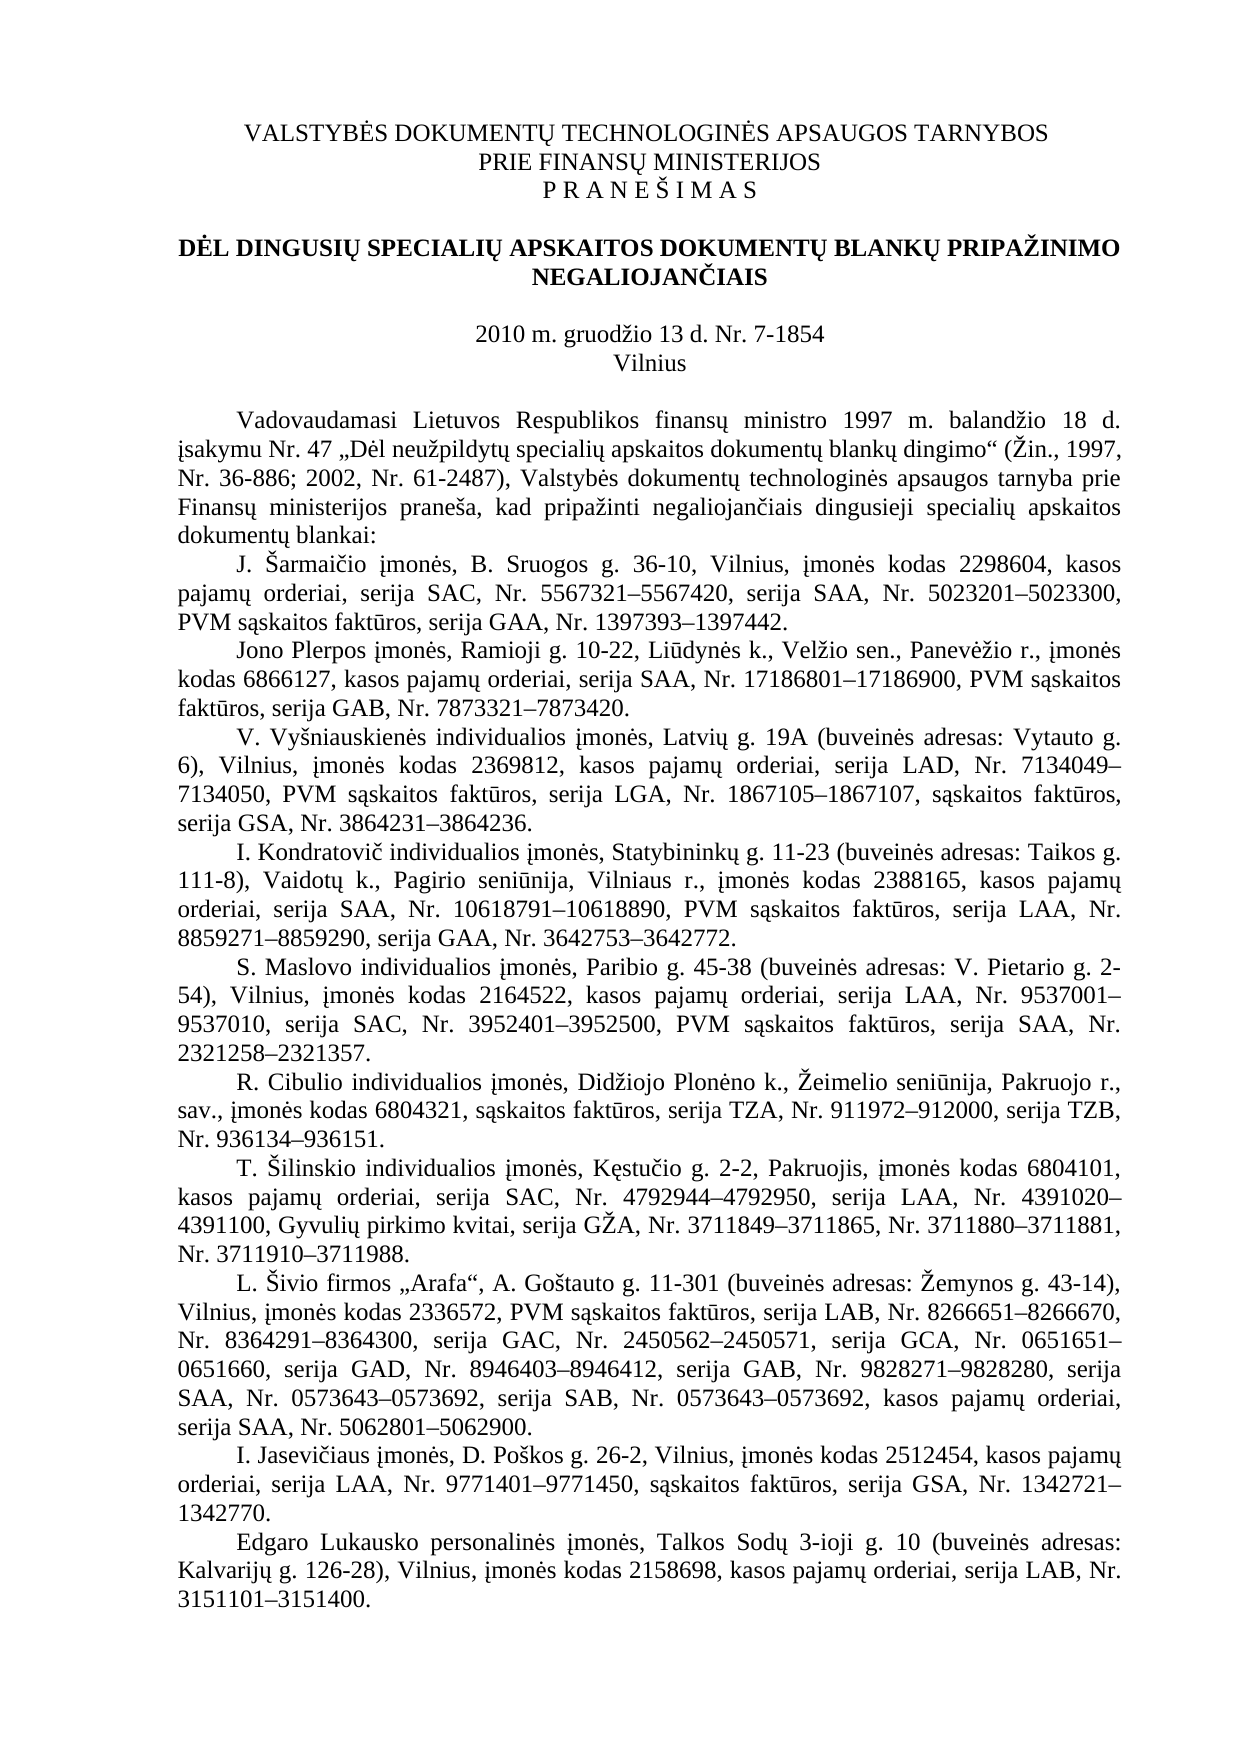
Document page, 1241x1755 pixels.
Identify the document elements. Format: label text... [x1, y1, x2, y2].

text PRANEŠIMAS [177, 176, 1122, 204]
text R. Cibulio individualios įmonės, Didžiojo Plonėno k., Žeimelio seniūnija, Pakruojo r., sav., įmonės kodas 6804321, sąskaitos faktūros, serija TZA, Nr. 911972–912000, serija TZB, Nr. 936134–936151. [177, 1067, 1122, 1153]
text VALSTYBĖS DOKUMENTŲ TECHNOLOGINĖS APSAUGOS TARNYBOS PRIE FINANSŲ MINISTERIJOS [177, 118, 1122, 176]
text J. Šarmaičio įmonės, B. Sruogos g. 36-10, Vilnius, įmonės kodas 2298604, kasos pajamų orderiai, serija SAC, Nr. 5567321–5567420, serija SAA, Nr. 5023201–5023300, PVM sąskaitos faktūros, serija GAA, Nr. 1397393–1397442. [177, 549, 1122, 636]
text I. Jasevičiaus įmonės, D. Poškos g. 26-2, Vilnius, įmonės kodas 2512454, kasos pajamų orderiai, serija LAA, Nr. 9771401–9771450, sąskaitos faktūros, serija GSA, Nr. 1342721–1342770. [177, 1441, 1122, 1527]
text I. Kondratovič individualios įmonės, Statybininkų g. 11-23 (buveinės adresas: Taikos g. 111-8), Vaidotų k., Pagirio seniūnija, Vilniaus r., įmonės kodas 2388165, kasos pajamų orderiai, serija SAA, Nr. 10618791–10618890, PVM sąskaitos faktūros, serija LAA, Nr. 8859271–8859290, serija GAA, Nr. 3642753–3642772. [177, 837, 1122, 952]
text Vilnius [177, 348, 1122, 377]
text T. Šilinskio individualios įmonės, Kęstučio g. 2-2, Pakruojis, įmonės kodas 6804101, kasos pajamų orderiai, serija SAC, Nr. 4792944–4792950, serija LAA, Nr. 4391020–4391100, Gyvulių pirkimo kvitai, serija GŽA, Nr. 3711849–3711865, Nr. 3711880–3711881, Nr. 3711910–3711988. [177, 1153, 1122, 1268]
text Jono Plerpos įmonės, Ramioji g. 10-22, Liūdynės k., Velžio sen., Panevėžio r., įmonės kodas 6866127, kasos pajamų orderiai, serija SAA, Nr. 17186801–17186900, PVM sąskaitos faktūros, serija GAB, Nr. 7873321–7873420. [177, 636, 1122, 722]
text 2010 m. gruodžio 13 d. Nr. 7-1854 [177, 319, 1122, 348]
text S. Maslovo individualios įmonės, Paribio g. 45-38 (buveinės adresas: V. Pietario g. 2-54), Vilnius, įmonės kodas 2164522, kasos pajamų orderiai, serija LAA, Nr. 9537001–9537010, serija SAC, Nr. 3952401–3952500, PVM sąskaitos faktūros, serija SAA, Nr. 2321258–2321357. [177, 952, 1122, 1067]
text DĖL DINGUSIŲ SPECIALIŲ APSKAITOS DOKUMENTŲ BLANKŲ PRIPAŽINIMO NEGALIOJANČIAIS [177, 233, 1122, 291]
text Vadovaudamasi Lietuvos Respublikos finansų ministro 1997 m. balandžio 18 d. įsakymu Nr. 47 „Dėl neužpildytų specialių apskaitos dokumentų blankų dingimo“ (Žin., 1997, Nr. 36‑886; 2002, Nr. 61-2487), Valstybės dokumentų technologinės apsaugos tarnyba prie Finansų ministerijos praneša, kad pripažinti negaliojančiais dingusieji specialių apskaitos dokumentų blankai: [177, 406, 1122, 549]
text L. Šivio firmos „Arafa“, A. Goštauto g. 11-301 (buveinės adresas: Žemynos g. 43-14), Vilnius, įmonės kodas 2336572, PVM sąskaitos faktūros, serija LAB, Nr. 8266651–8266670, Nr. 8364291–8364300, serija GAC, Nr. 2450562–2450571, serija GCA, Nr. 0651651–0651660, serija GAD, Nr. 8946403–8946412, serija GAB, Nr. 9828271–9828280, serija SAA, Nr. 0573643–0573692, serija SAB, Nr. 0573643–0573692, kasos pajamų orderiai, serija SAA, Nr. 5062801–5062900. [177, 1268, 1122, 1441]
text V. Vyšniauskienės individualios įmonės, Latvių g. 19A (buveinės adresas: Vytauto g. 6), Vilnius, įmonės kodas 2369812, kasos pajamų orderiai, serija LAD, Nr. 7134049–7134050, PVM sąskaitos faktūros, serija LGA, Nr. 1867105–1867107, sąskaitos faktūros, serija GSA, Nr. 3864231–3864236. [177, 722, 1122, 837]
text Edgaro Lukausko personalinės įmonės, Talkos Sodų 3-ioji g. 10 (buveinės adresas: Kalvarijų g. 126-28), Vilnius, įmonės kodas 2158698, kasos pajamų orderiai, serija LAB, Nr. 3151101–3151400. [177, 1527, 1122, 1613]
